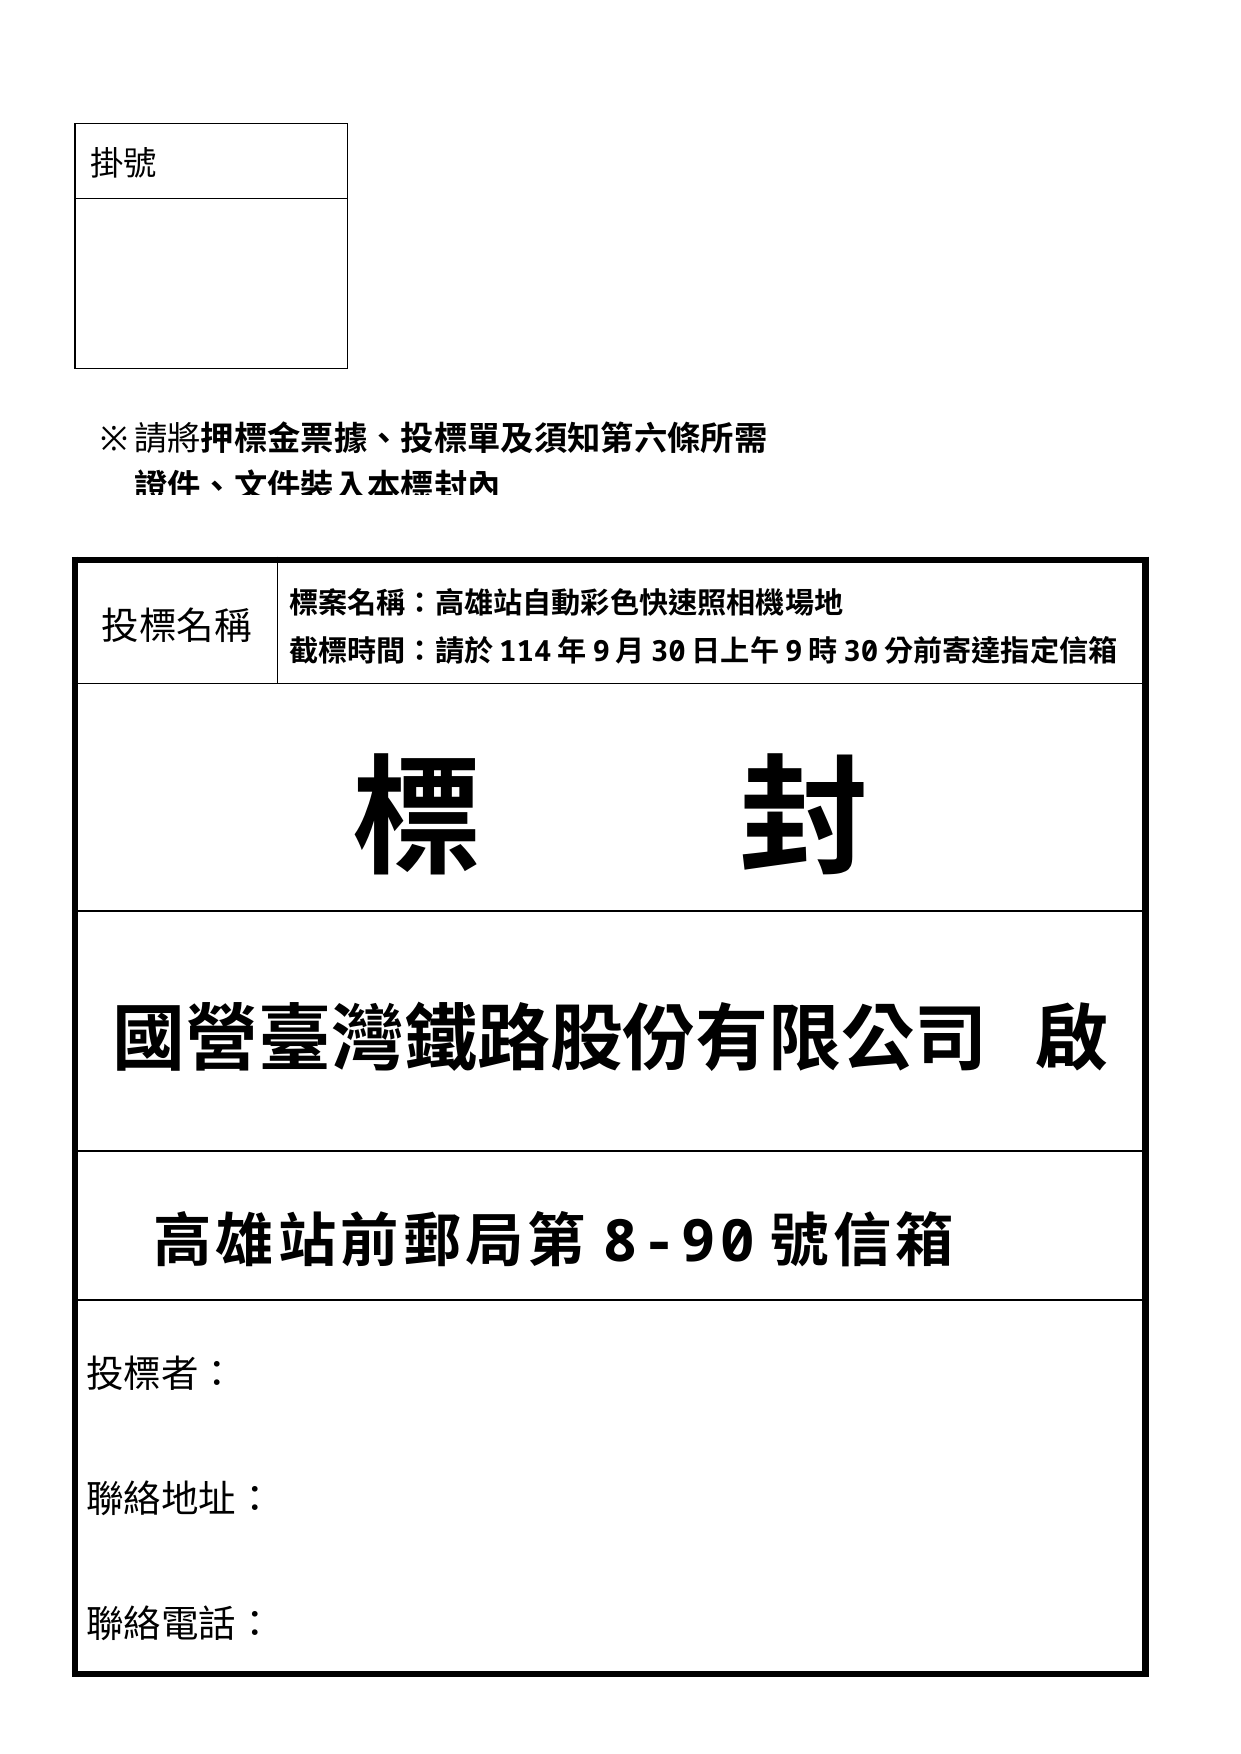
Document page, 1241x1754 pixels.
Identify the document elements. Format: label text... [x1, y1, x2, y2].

text 證件、文件裝入本標封內 [94, 460, 771, 494]
table_cell 國營臺灣鐵路股份有限公司 啟 [78, 912, 1142, 1150]
table_header 投標名稱 [78, 563, 277, 683]
table_header 標案名稱：高雄站自動彩色快速照相機場地 截標時間：請於114年9月30日上午9時30分前寄達指定信箱 [278, 563, 1142, 683]
table_header 掛號 [76, 124, 347, 198]
table_cell [76, 199, 347, 368]
table_cell 投標者： 聯絡地址： 聯絡電話： [78, 1301, 1142, 1671]
table_cell 高雄站前郵局第8-90號信箱 [78, 1152, 1142, 1299]
table_cell 標 封 [78, 684, 1142, 910]
text ※請將押標金票據、投標單及須知第六條所需 [94, 412, 771, 460]
